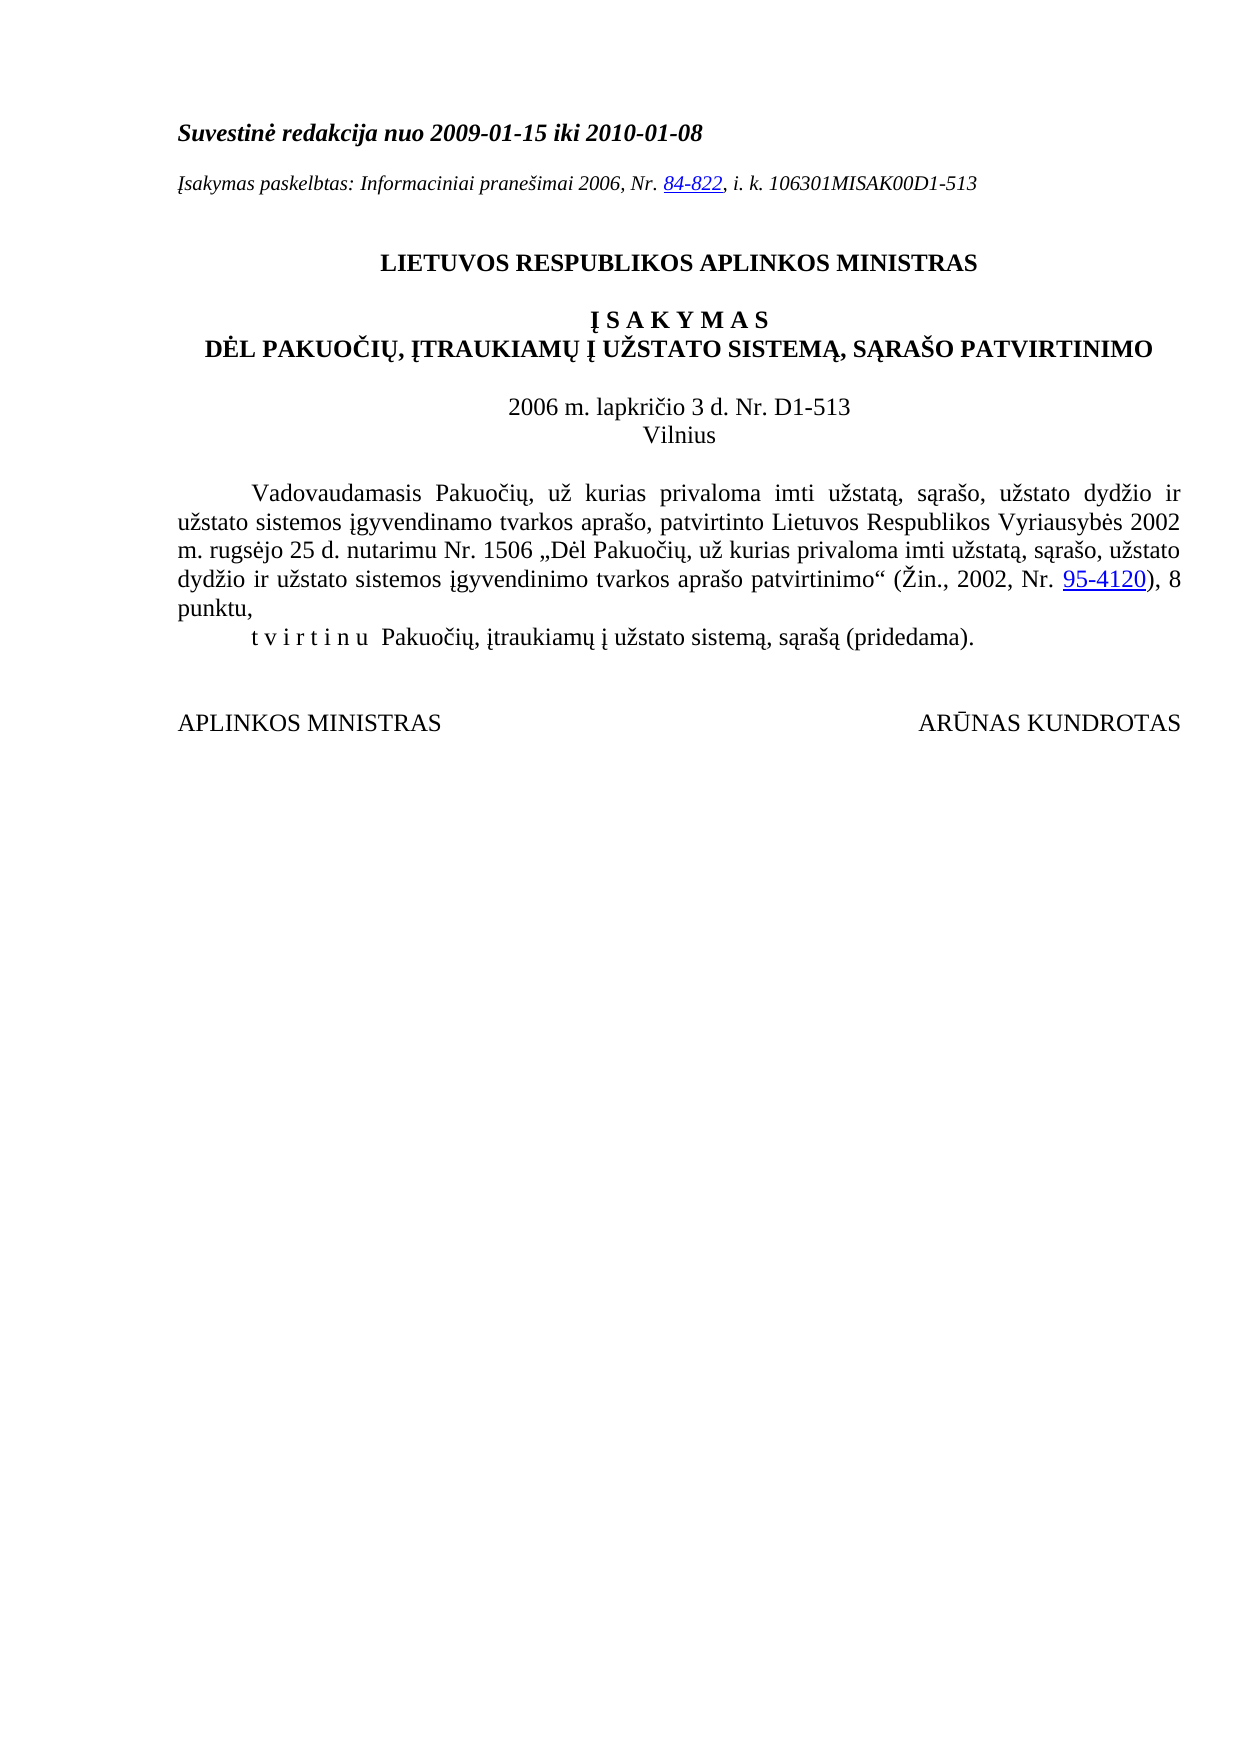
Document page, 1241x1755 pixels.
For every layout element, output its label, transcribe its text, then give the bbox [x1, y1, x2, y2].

text Suvestinė redakcija nuo 2009-01-15 iki 2010-01-08 [177, 118, 1181, 147]
text Įsakymas paskelbtas: Informaciniai pranešimai 2006, Nr. 84-822, i. k. 106301MISAK00D1-513 [177, 171, 1181, 195]
text Į S A K Y M A S [177, 305, 1181, 334]
text tvirtinu Pakuočių, įtraukiamų į užstato sistemą, sąrašą (pridedama). [177, 622, 1181, 650]
text Vilnius [177, 420, 1181, 449]
text Vadovaudamasis Pakuočių, už kurias privaloma imti užstatą, sąrašo, užstato dydžio ir užstato sistemos įgyvendinamo tvarkos aprašo, patvirtinto Lietuvos Respublikos Vyriausybės 2002 m. rugsėjo 25 d. nutarimu Nr. 1506 „Dėl Pakuočių, už kurias privaloma imti užstatą, sąrašo, užstato dydžio ir užstato sistemos įgyvendinimo tvarkos aprašo patvirtinimo“ (Žin., 2002, Nr. 95-4120), 8 punktu, [177, 478, 1181, 622]
text 2006 m. lapkričio 3 d. Nr. D1-513 [177, 392, 1181, 420]
text APLINKOS MINISTRAS ARŪNAS KUNDROTAS [177, 708, 1181, 737]
text DĖL PAKUOČIŲ, ĮTRAUKIAMŲ Į UŽSTATO SISTEMĄ, SĄRAŠO PATVIRTINIMO [177, 334, 1181, 363]
text LIETUVOS RESPUBLIKOS APLINKOS MINISTRAS [177, 248, 1181, 277]
